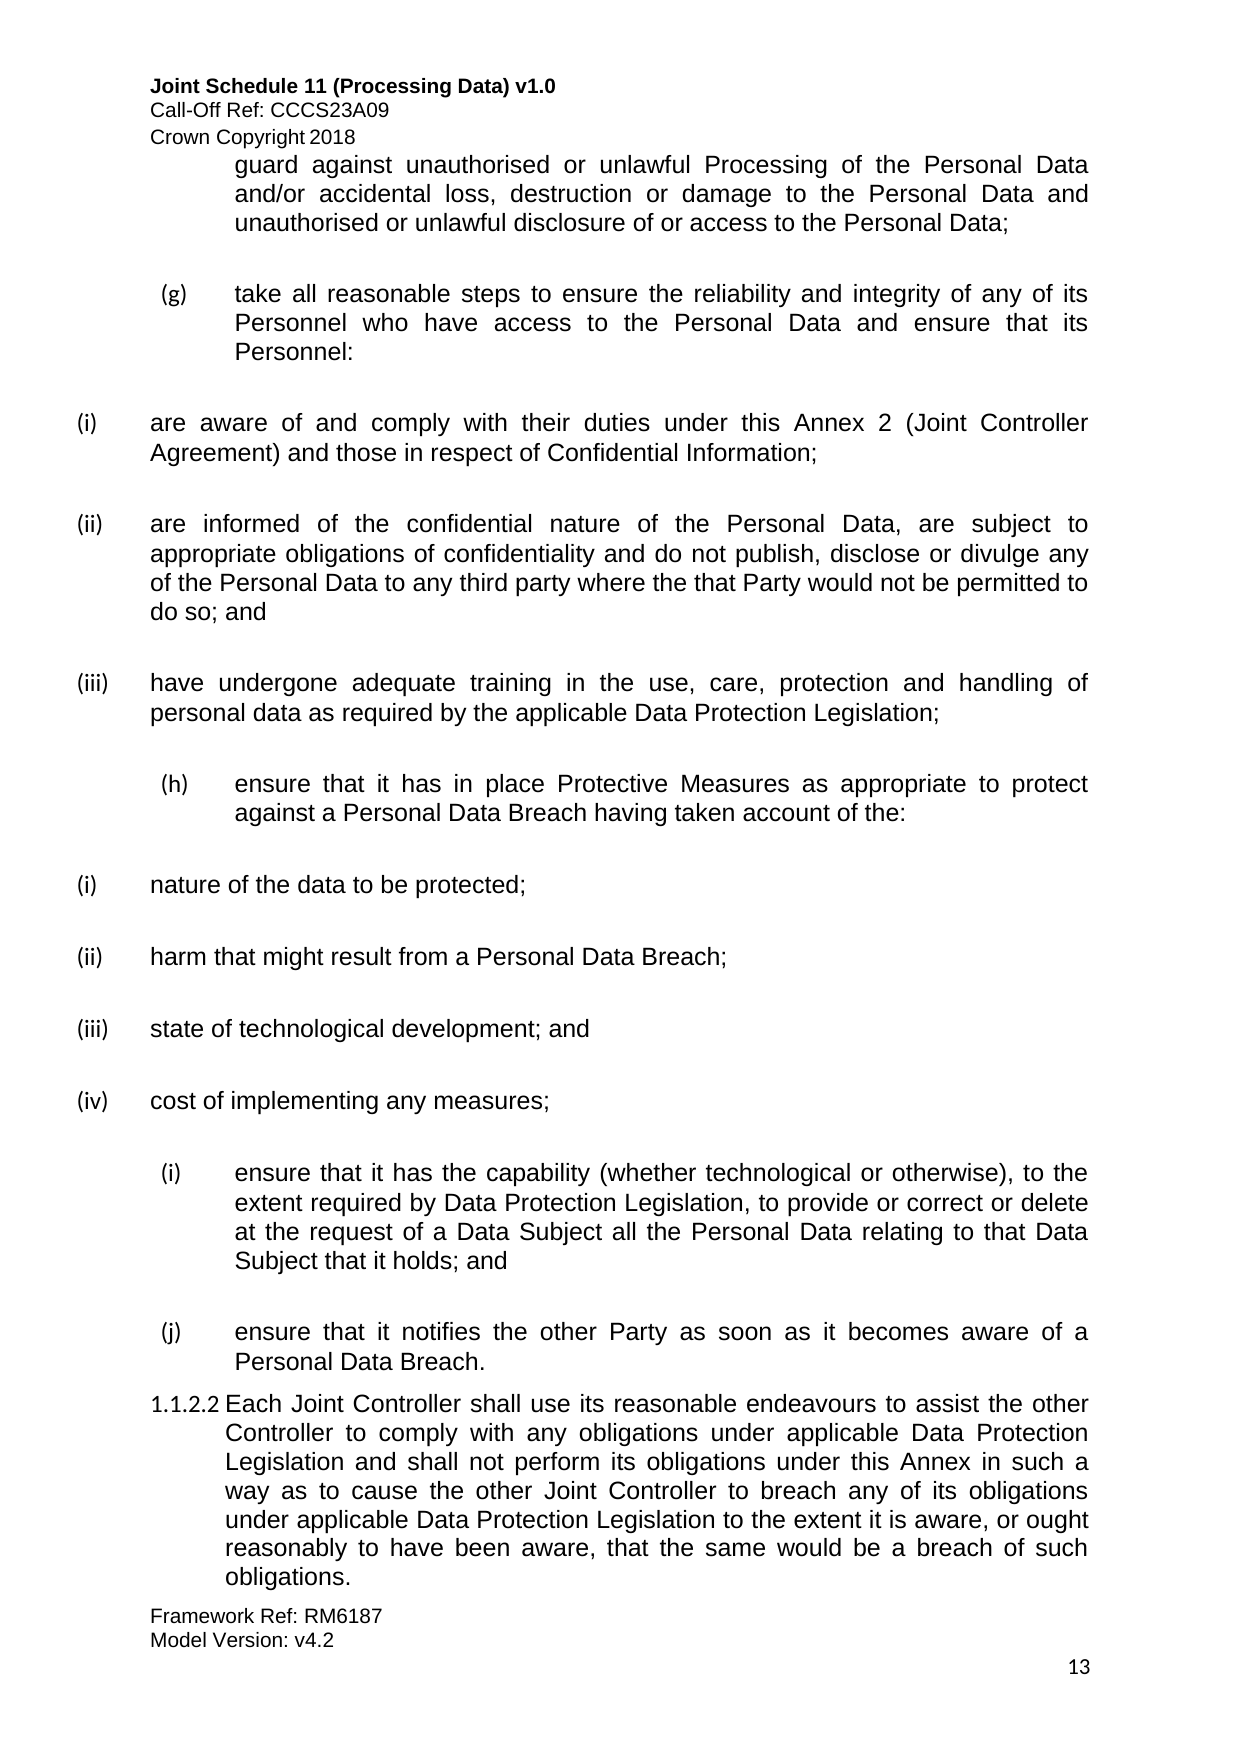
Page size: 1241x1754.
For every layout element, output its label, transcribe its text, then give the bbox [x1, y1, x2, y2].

list Each Joint Controller shall use its reasonable endeavours to assist the other Controller to comply with any obligations under applicable Data Protection Legislation and shall not perform its obligations under this Annex in such a way as to cause the other Joint Controller to breach any of its obligations under applicable Data Protection Legislation to the extent it is aware, or ought reasonably to have been aware, that the same would be a breach of such obligations. [150, 1388, 1090, 1591]
list are informed of the confidential nature of the Personal Data, are subject to appropriate obligations of confidentiality and do not publish, disclose or divulge any of the Personal Data to any third party where the that Party would not be permitted to do so; and [76, 508, 1090, 625]
list are aware of and comply with their duties under this Annex 2 (Joint Controller Agreement) and those in respect of Confidential Information; [76, 408, 1090, 467]
list ensure that it has in place Protective Measures as appropriate to protect against a Personal Data Breach having taken account of the: [160, 768, 1090, 827]
list have undergone adequate training in the use, care, protection and handling of personal data as required by the applicable Data Protection Legislation; [76, 667, 1090, 726]
list nature of the data to be protected; [76, 869, 1090, 899]
list harm that might result from a Personal Data Breach; [76, 941, 1090, 972]
list ensure that it has the capability (whether technological or otherwise), to the extent required by Data Protection Legislation, to provide or correct or delete at the request of a Data Subject all the Personal Data relating to that Data Subject that it holds; and [160, 1158, 1090, 1274]
list state of technological development; and [76, 1013, 1090, 1044]
list cost of implementing any measures; [76, 1085, 1090, 1116]
list take all reasonable steps to ensure the reliability and integrity of any of its Personnel who have access to the Personal Data and ensure that its Personnel: [160, 278, 1090, 366]
list guard against unauthorised or unlawful Processing of the Personal Data and/or accidental loss, destruction or damage to the Personal Data and unauthorised or unlawful disclosure of or access to the Personal Data; [160, 150, 1090, 236]
list ensure that it notifies the other Party as soon as it becomes aware of a Personal Data Breach. [160, 1316, 1090, 1375]
